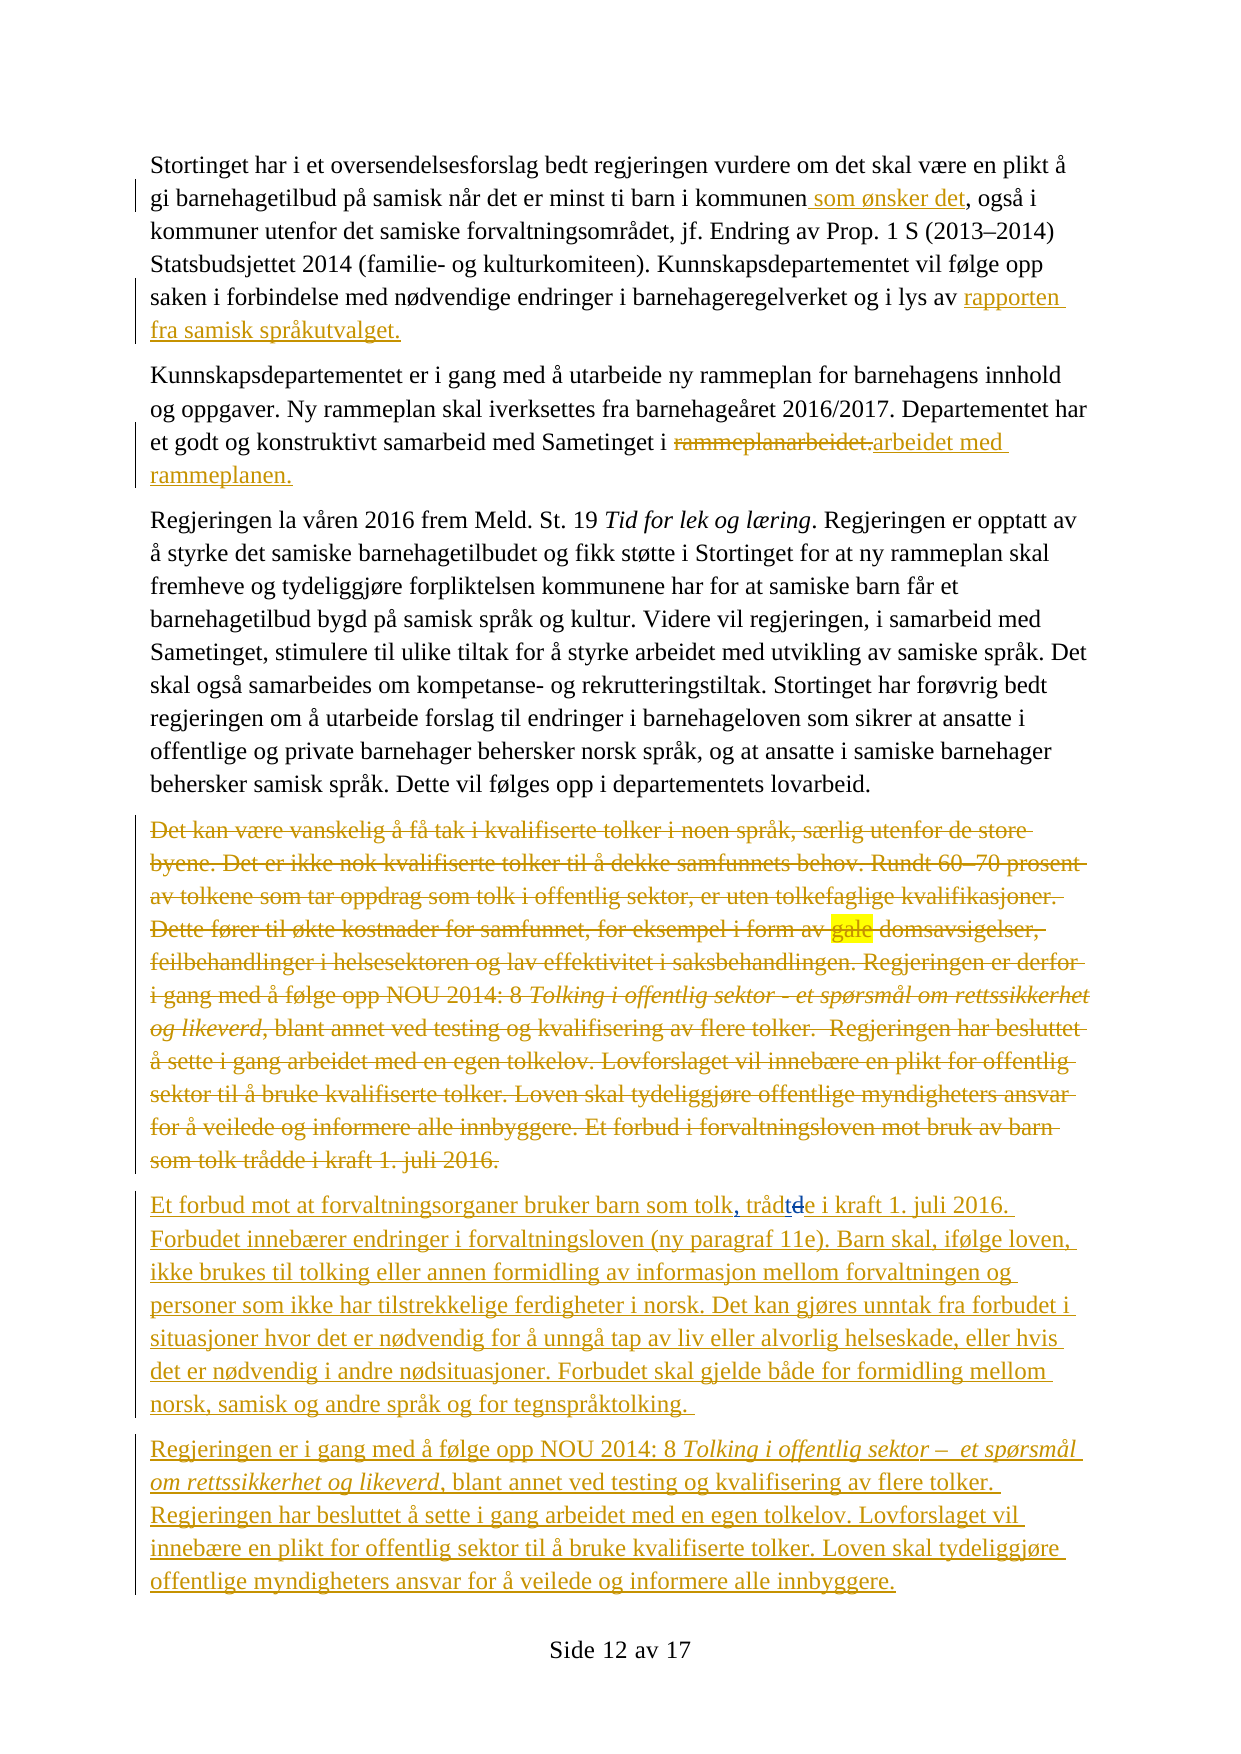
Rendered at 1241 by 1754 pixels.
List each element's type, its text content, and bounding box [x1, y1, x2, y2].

text Kunnskapsdepartementet er i gang med å utarbeide ny rammeplan for barnehagens innhold og oppgaver. Ny rammeplan skal iverksettes fra barnehageåret 2016/2017. Departementet har et godt og konstruktivt samarbeid med Sametinget i arbeidet med rammeplanen. [150, 361, 1090, 488]
text Et forbud mot at forvaltningsorganer bruker barn som tolk, trådte i kraft 1. juli 2016. Forbudet innebærer endringer i forvaltningsloven (ny paragraf 11e). Barn skal, ifølge loven, ikke brukes til tolking eller annen formidling av informasjon mellom forvaltningen og personer som ikke har tilstrekkelige ferdigheter i norsk. Det kan gjøres unntak fra forbudet i situasjoner hvor det er nødvendig for å unngå tap av liv eller alvorlig helseskade, eller hvis det er nødvendig i andre nødsituasjoner. Forbudet skal gjelde både for formidling mellom norsk, samisk og andre språk og for tegnspråktolking. [150, 997, 1090, 1174]
text Regjeringen la våren 2016 frem Meld. St. 19 Tid for lek og læring. Regjeringen er opptatt av å styrke det samiske barnehagetilbudet og fikk støtte i Stortinget for at ny rammeplan skal fremheve og tydeliggjøre forpliktelsen kommunene har for at samiske barn får et barnehagetilbud bygd på samisk språk og kultur. Videre vil regjeringen, i samarbeid med Sametinget, stimulere til ulike tiltak for å styrke arbeidet med utvikling av samiske språk. Det skal også samarbeides om kompetanse- og rekrutteringstiltak. Stortinget har forøvrig bedt regjeringen om å utarbeide forslag til endringer i barnehageloven som sikrer at ansatte i offentlige og private barnehager behersker norsk språk, og at ansatte i samiske barnehager behersker samisk språk. Dette vil følges opp i departementets lovarbeid. [150, 505, 1090, 798]
text Regjeringen er i gang med å følge opp NOU 2014: 8 Tolking i offentlig sektor – et spørsmål om rettssikkerhet og likeverd, blant annet ved testing og kvalifisering av flere tolker. Regjeringen har besluttet å sette i gang arbeidet med en egen tolkelov. Lovforslaget vil innebære en plikt for offentlig sektor til å bruke kvalifiserte tolker. Loven skal tydeliggjøre offentlige myndigheters ansvar for å veilede og informere alle innbyggere. [150, 1434, 1090, 1595]
text Et forbud mot at forvaltningsorganer bruker barn som tolk, trådte i kraft 1. juli 2016. Forbudet innebærer endringer i forvaltningsloven (ny paragraf 11e). Barn skal, ifølge loven, ikke brukes til tolking eller annen formidling av informasjon mellom forvaltningen og personer som ikke har tilstrekkelige ferdigheter i norsk. Det kan gjøres unntak fra forbudet i situasjoner hvor det er nødvendig for å unngå tap av liv eller alvorlig helseskade, eller hvis det er nødvendig i andre nødsituasjoner. Forbudet skal gjelde både for formidling mellom norsk, samisk og andre språk og for tegnspråktolking. [150, 815, 1090, 996]
text Stortinget har i et oversendelsesforslag bedt regjeringen vurdere om det skal være en plikt å gi barnehagetilbud på samisk når det er minst ti barn i kommunen som ønsker det, også i kommuner utenfor det samiske forvaltningsområdet, jf. Endring av Prop. 1 S (2013–2014) Statsbudsjettet 2014 (familie- og kulturkomiteen). Kunnskapsdepartementet vil følge opp saken i forbindelse med nødvendige endringer i barnehageregelverket og i lys av rapporten fra samisk språkutvalget. [150, 150, 1090, 344]
